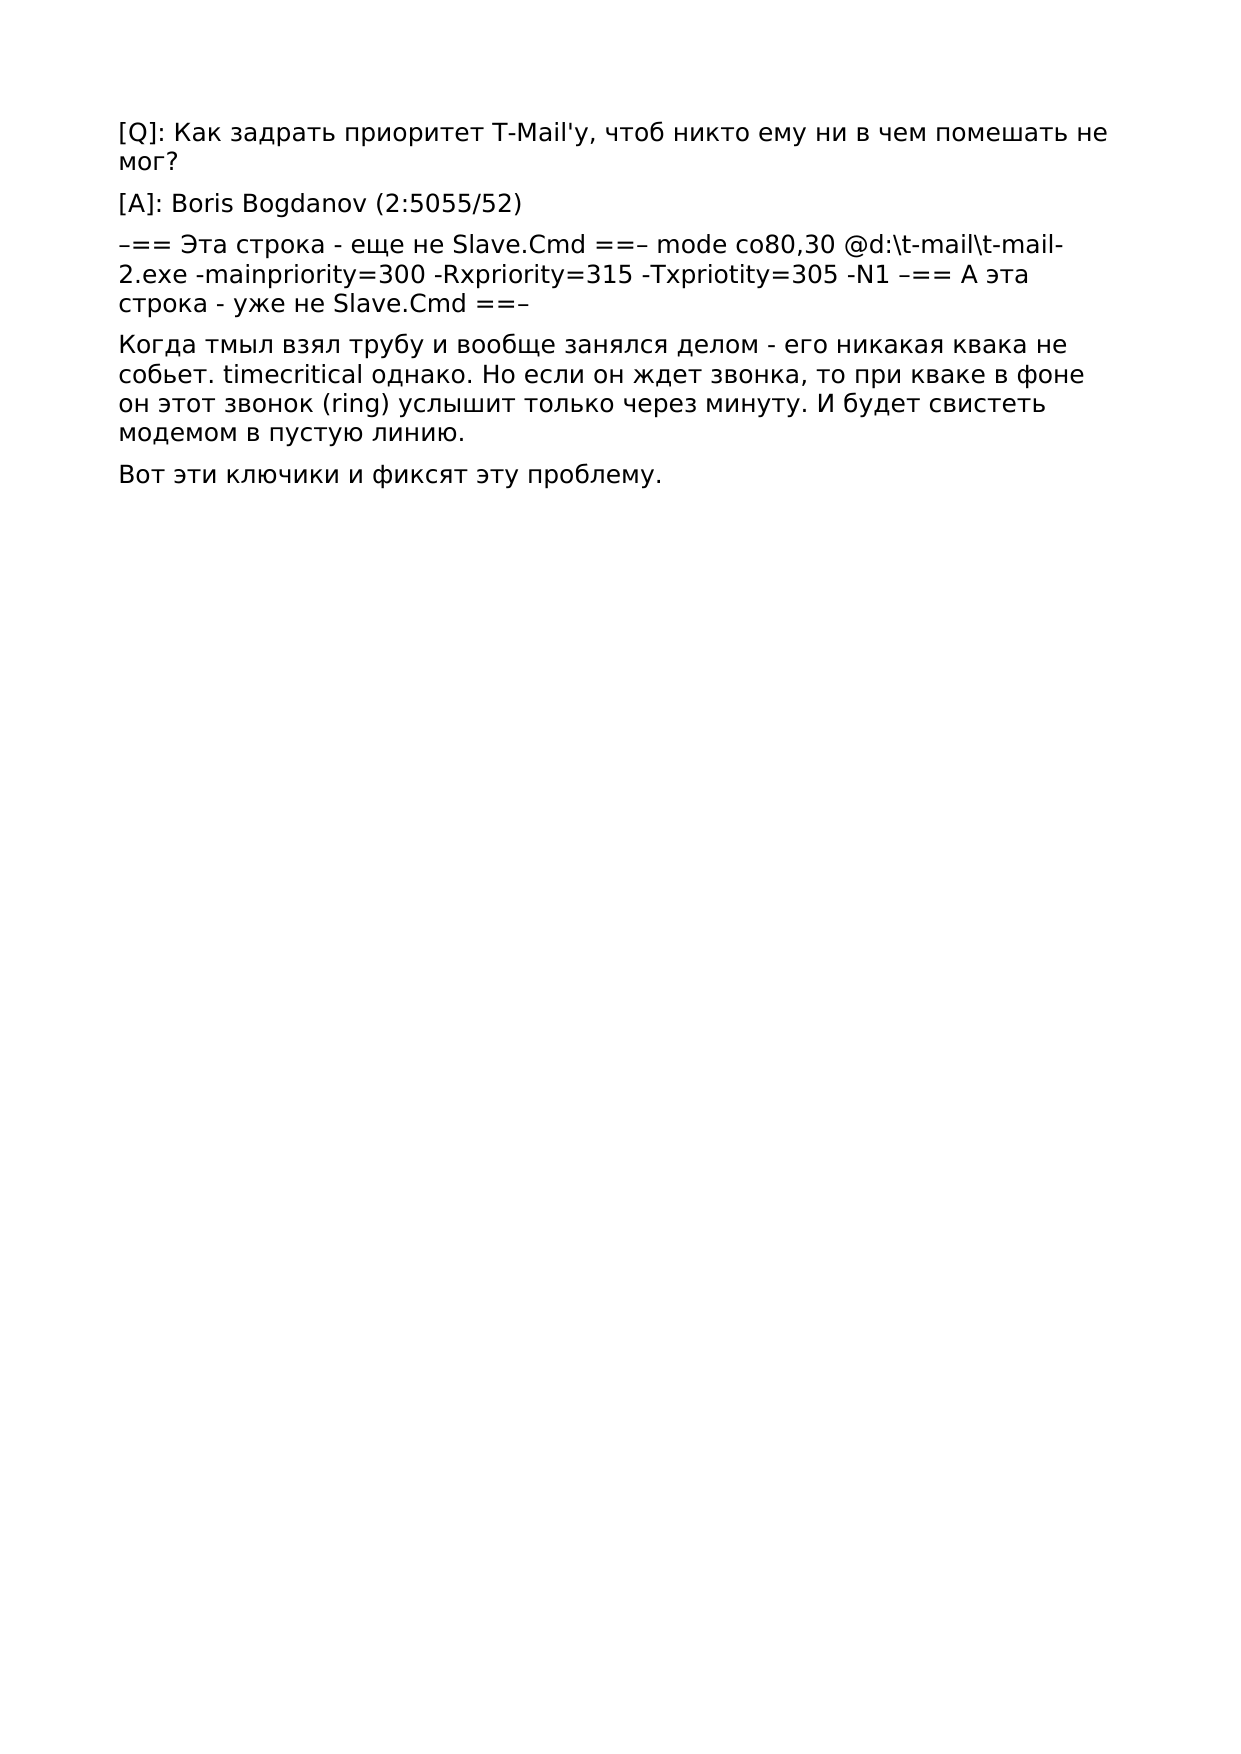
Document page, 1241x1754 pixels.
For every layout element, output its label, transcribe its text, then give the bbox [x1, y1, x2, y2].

text [Q]: Как задрать приоритет T-Mail'y, чтоб никто ему ни в чем помешать не мог? [118, 118, 1122, 176]
text Вот эти ключики и фиксят эту проблему. [118, 460, 1122, 489]
text [A]: Boris Bogdanov (2:5055/52) [118, 189, 1122, 218]
text –== Эта строка - еще не Slave.Cmd ==– mode co80,30 @d:\t-mail\t-mail-2.exe -mainpriority=300 -Rxpriority=315 -Txpriotity=305 -N1 –== А эта строка - уже не Slave.Cmd ==– [118, 231, 1122, 318]
text Когда тмыл взял трубу и вообще занялся делом - его никакая квака не собьет. timecritical однако. Hо если он ждет звонка, то при кваке в фоне он этот звонок (ring) услышит только через минуту. И будет свистеть модемом в пустую линию. [118, 331, 1122, 447]
